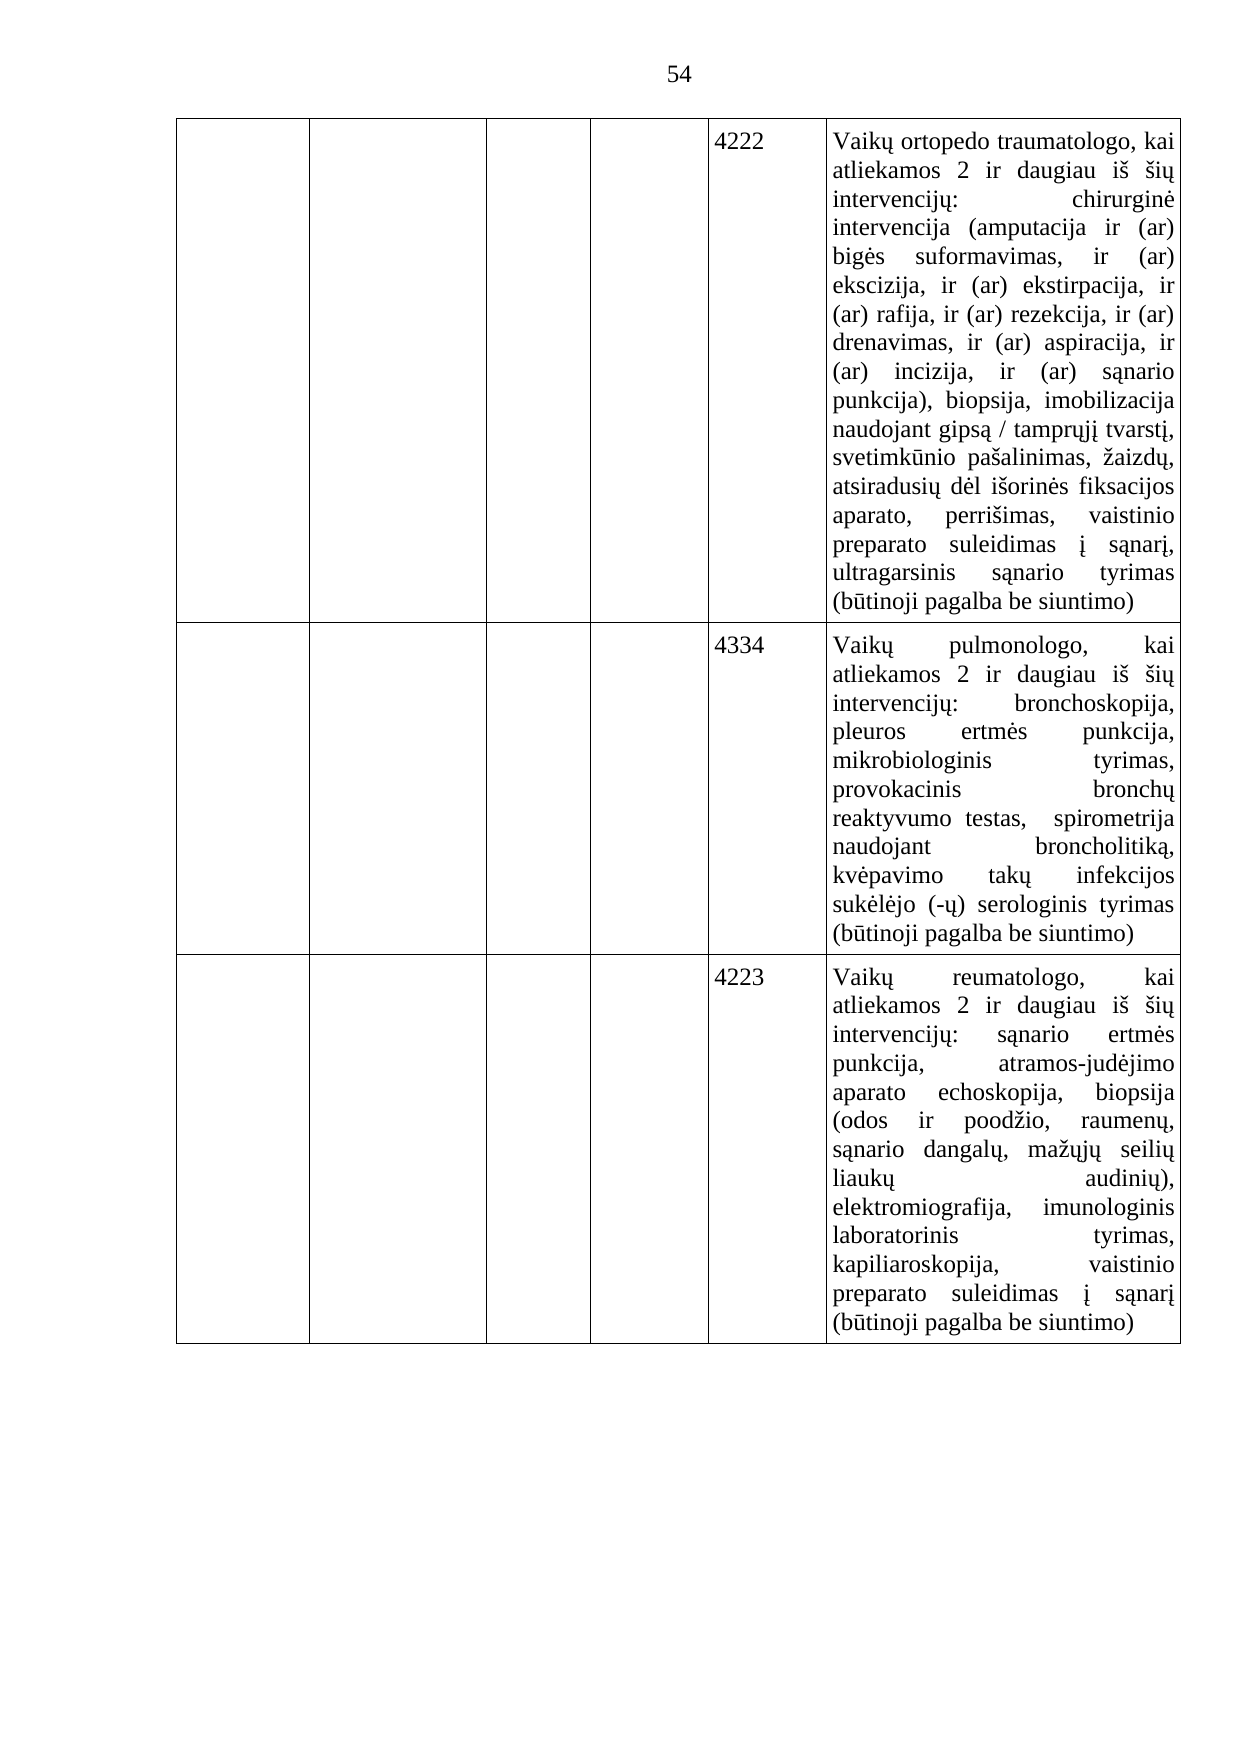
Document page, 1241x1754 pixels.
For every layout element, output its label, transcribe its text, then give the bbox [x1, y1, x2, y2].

table_cell Vaikų ortopedo traumatologo, kai atliekamos 2 ir daugiau iš šių intervencijų: chirurginė intervencija (amputacija ir (ar) bigės suformavimas, ir (ar) ekscizija, ir (ar) ekstirpacija, ir (ar) rafija, ir (ar) rezekcija, ir (ar) drenavimas, ir (ar) aspiracija, ir (ar) incizija, ir (ar) sąnario punkcija), biopsija, imobilizacija naudojant gipsą / tamprųjį tvarstį, svetimkūnio pašalinimas, žaizdų, atsiradusių dėl išorinės fiksacijos aparato, perrišimas, vaistinio preparato suleidimas į sąnarį, ultragarsinis sąnario tyrimas (būtinoji pagalba be siuntimo) [827, 119, 1180, 622]
table_cell 4334 [709, 623, 826, 953]
table_cell [487, 623, 590, 953]
table_cell Vaikų reumatologo, kai atliekamos 2 ir daugiau iš šių intervencijų: sąnario ertmės punkcija, atramos-judėjimo aparato echoskopija, biopsija (odos ir poodžio, raumenų, sąnario dangalų, mažųjų seilių liaukų audinių), elektromiografija, imunologinis laboratorinis tyrimas, kapiliaroskopija, vaistinio preparato suleidimas į sąnarį (būtinoji pagalba be siuntimo) [827, 955, 1180, 1342]
table_cell [177, 955, 309, 1342]
table_cell [310, 623, 486, 953]
table_cell [591, 623, 708, 953]
table_cell [177, 119, 309, 622]
table_cell [310, 955, 486, 1342]
table_cell [487, 955, 590, 1342]
table_cell [591, 119, 708, 622]
table_cell [177, 623, 309, 953]
table_cell Vaikų pulmonologo, kai atliekamos 2 ir daugiau iš šių intervencijų: bronchoskopija, pleuros ertmės punkcija, mikrobiologinis tyrimas, provokacinis bronchų reaktyvumo testas, spirometrija naudojant broncholitiką, kvėpavimo takų infekcijos sukėlėjo (-ų) serologinis tyrimas (būtinoji pagalba be siuntimo) [827, 623, 1180, 953]
table_cell [310, 119, 486, 622]
table_cell [591, 955, 708, 1342]
table_cell [487, 119, 590, 622]
table_cell 4223 [709, 955, 826, 1342]
table_cell 4222 [709, 119, 826, 622]
